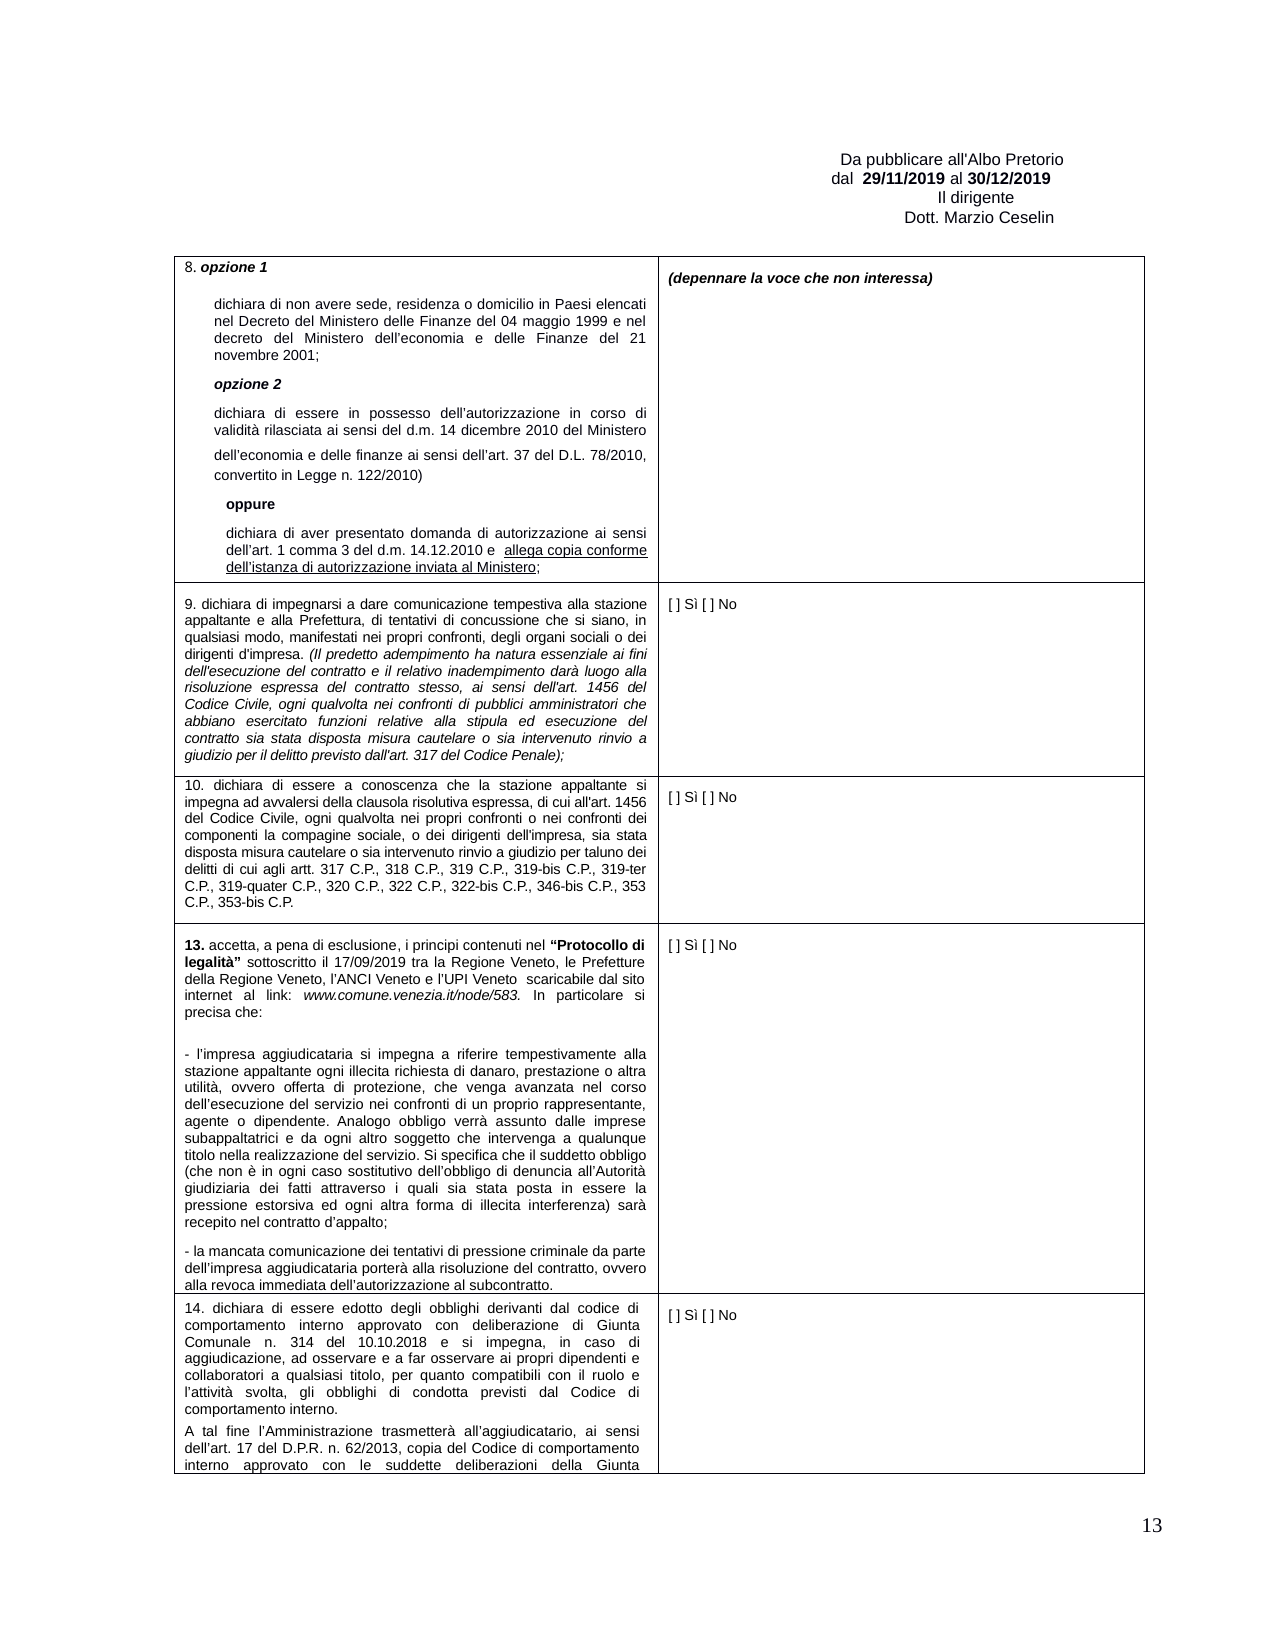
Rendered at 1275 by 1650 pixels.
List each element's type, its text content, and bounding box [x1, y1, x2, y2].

table_cell 13. accetta, a pena di esclusione, i principi contenuti nel “Protocollo di legalità” sottoscritto il 17/09/2019 tra la Regione Veneto, le Prefetture della Regione Veneto, l’ANCI Veneto e l’UPI Veneto scaricabile dal sito internet al link: www.comune.venezia.it/node/583. In particolare si precisa che: - l’impresa aggiudicataria si impegna a riferire tempestivamente alla stazione appaltante ogni illecita richiesta di danaro, prestazione o altra utilità, ovvero offerta di protezione, che venga avanzata nel corso dell’esecuzione del servizio nei confronti di un proprio rappresentante, agente o dipendente. Analogo obbligo verrà assunto dalle imprese subappaltatrici e da ogni altro soggetto che intervenga a qualunque titolo nella realizzazione del servizio. Si specifica che il suddetto obbligo (che non è in ogni caso sostitutivo dell’obbligo di denuncia all’Autorità giudiziaria dei fatti attraverso i quali sia stata posta in essere la pressione estorsiva ed ogni altra forma di illecita interferenza) sarà recepito nel contratto d’appalto; - la mancata comunicazione dei tentativi di pressione criminale da parte dell’impresa aggiudicataria porterà alla risoluzione del contratto, ovvero alla revoca immediata dell’autorizzazione al subcontratto. [175, 924, 658, 1293]
table_cell [ ] Sì [ ] No [659, 583, 1144, 776]
table_cell (depennare la voce che non interessa) [659, 257, 1144, 582]
table_cell 8. opzione 1 dichiara di non avere sede, residenza o domicilio in Paesi elencati nel Decreto del Ministero delle Finanze del 04 maggio 1999 e nel decreto del Ministero dell’economia e delle Finanze del 21 novembre 2001; opzione 2 dichiara di essere in possesso dell’autorizzazione in corso di validità rilasciata ai sensi del d.m. 14 dicembre 2010 del Ministero dell’economia e delle finanze ai sensi dell’art. 37 del D.L. 78/2010, convertito in Legge n. 122/2010) oppure dichiara di aver presentato domanda di autorizzazione ai sensi dell’art. 1 comma 3 del d.m. 14.12.2010 e allega copia conforme dell’istanza di autorizzazione inviata al Ministero; [175, 257, 658, 582]
table_cell 14. dichiara di essere edotto degli obblighi derivanti dal codice di comportamento interno approvato con deliberazione di Giunta Comunale n. 314 del 10.10.2018 e si impegna, in caso di aggiudicazione, ad osservare e a far osservare ai propri dipendenti e collaboratori a qualsiasi titolo, per quanto compatibili con il ruolo e l’attività svolta, gli obblighi di condotta previsti dal Codice di comportamento interno. A tal fine l’Amministrazione trasmetterà all’aggiudicatario, ai sensi dell’art. 17 del D.P.R. n. 62/2013, copia del Codice di comportamento interno approvato con le suddette deliberazioni della Giunta [175, 1294, 658, 1473]
table_cell [ ] Sì [ ] No [659, 777, 1144, 923]
table_cell [ ] Sì [ ] No [659, 1294, 1144, 1473]
table_cell [ ] Sì [ ] No [659, 924, 1144, 1293]
table_cell 10. dichiara di essere a conoscenza che la stazione appaltante si impegna ad avvalersi della clausola risolutiva espressa, di cui all'art. 1456 del Codice Civile, ogni qualvolta nei propri confronti o nei confronti dei componenti la compagine sociale, o dei dirigenti dell'impresa, sia stata disposta misura cautelare o sia intervenuto rinvio a giudizio per taluno dei delitti di cui agli artt. 317 C.P., 318 C.P., 319 C.P., 319-bis C.P., 319-ter C.P., 319-quater C.P., 320 C.P., 322 C.P., 322-bis C.P., 346-bis C.P., 353 C.P., 353-bis C.P. [175, 777, 658, 923]
table_cell 9. dichiara di impegnarsi a dare comunicazione tempestiva alla stazione appaltante e alla Prefettura, di tentativi di concussione che si siano, in qualsiasi modo, manifestati nei propri confronti, degli organi sociali o dei dirigenti d'impresa. (Il predetto adempimento ha natura essenziale ai fini dell'esecuzione del contratto e il relativo inadempimento darà luogo alla risoluzione espressa del contratto stesso, ai sensi dell'art. 1456 del Codice Civile, ogni qualvolta nei confronti di pubblici amministratori che abbiano esercitato funzioni relative alla stipula ed esecuzione del contratto sia stata disposta misura cautelare o sia intervenuto rinvio a giudizio per il delitto previsto dall'art. 317 del Codice Penale); [175, 583, 658, 776]
